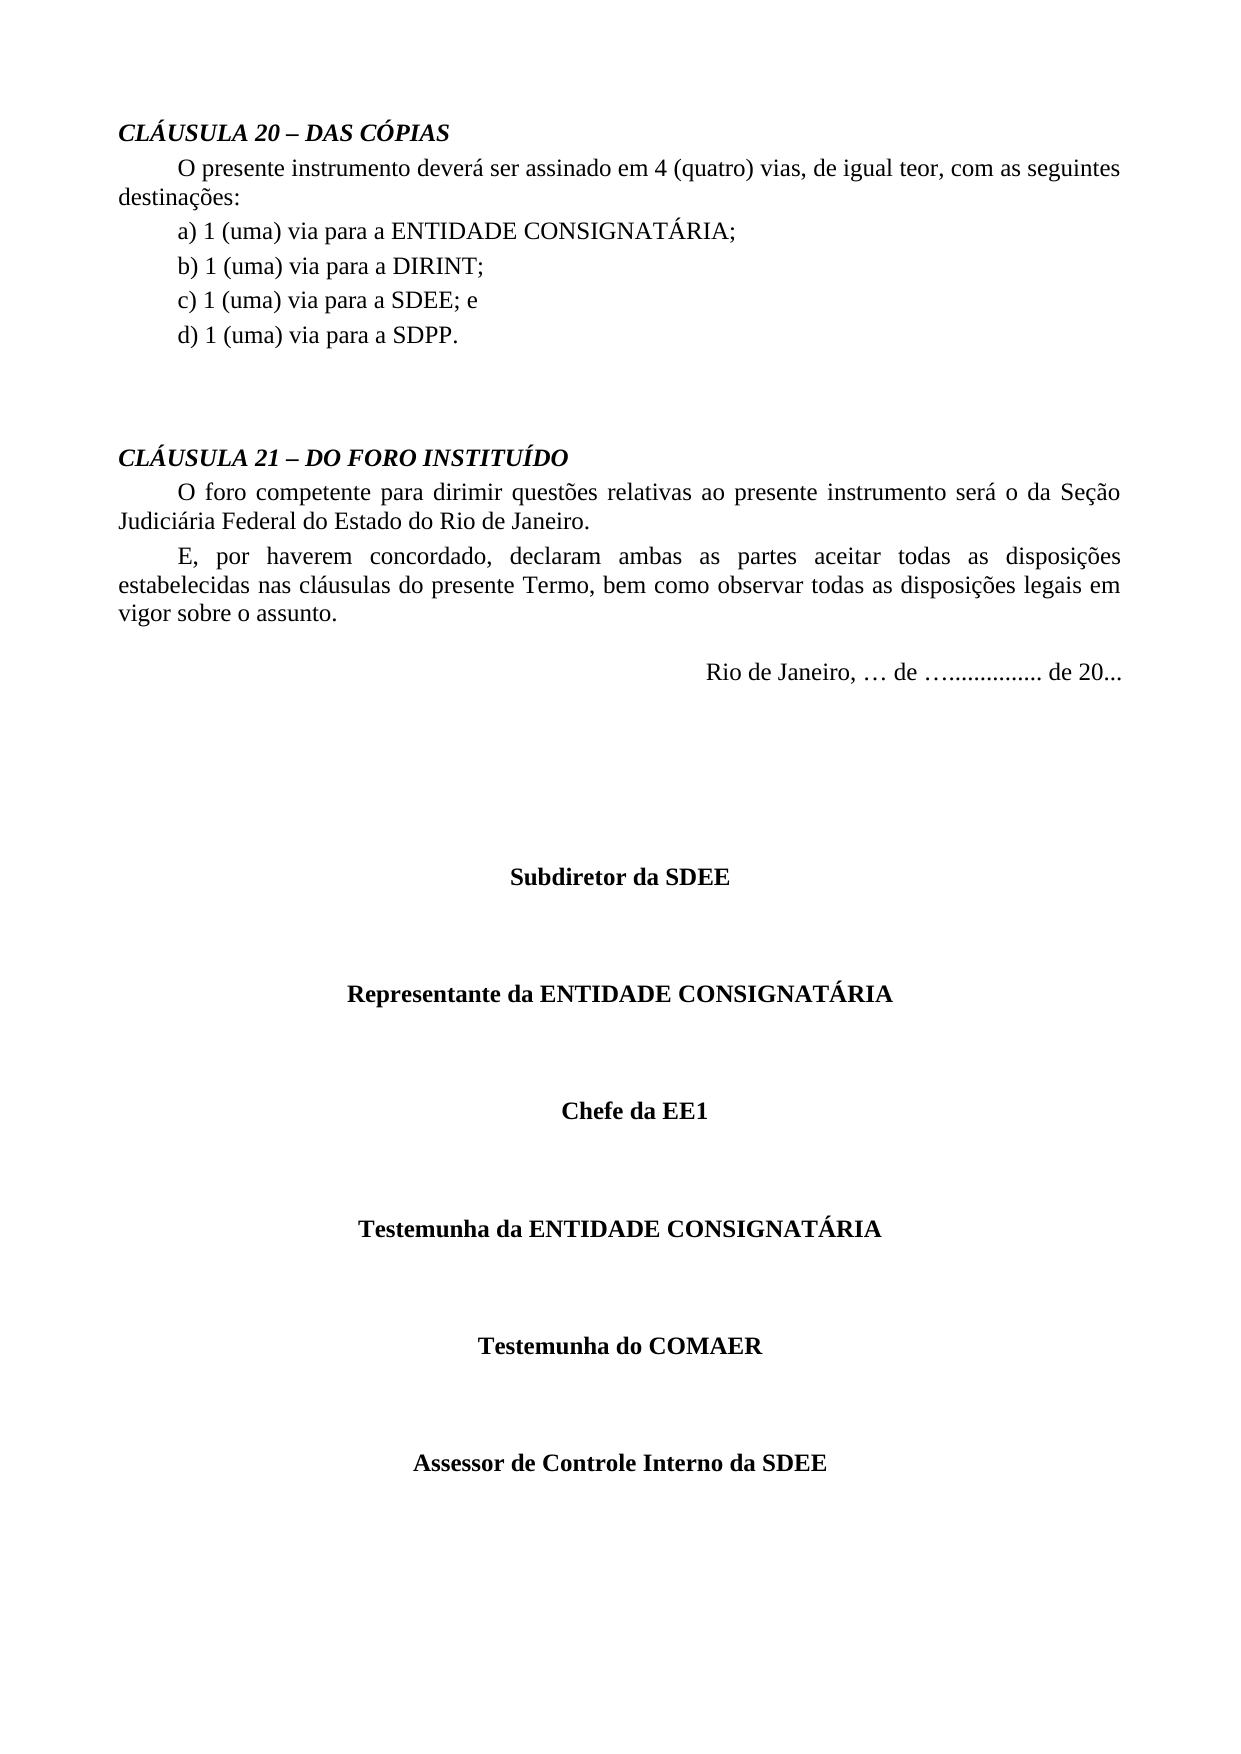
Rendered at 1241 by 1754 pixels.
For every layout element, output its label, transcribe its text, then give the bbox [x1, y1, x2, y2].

text O presente instrumento deverá ser assinado em 4 (quatro) vias, de igual teor, com as seguintes destinações: [118, 153, 1122, 210]
text Assessor de Controle Interno da SDEE [118, 1448, 1122, 1477]
text Testemunha do COMAER [118, 1331, 1122, 1360]
text Chefe da EE1 [118, 1096, 1122, 1125]
text CLÁUSULA 20 – DAS CÓPIAS [118, 118, 1122, 147]
text d) 1 (uma) via para a SDPP. [177, 320, 1122, 349]
text a) 1 (uma) via para a ENTIDADE CONSIGNATÁRIA; [177, 216, 1122, 245]
text Representante da ENTIDADE CONSIGNATÁRIA [118, 979, 1122, 1008]
text Testemunha da ENTIDADE CONSIGNATÁRIA [118, 1214, 1122, 1242]
text Rio de Janeiro, … de …............... de 20... [118, 657, 1122, 685]
text b) 1 (uma) via para a DIRINT; [177, 251, 1122, 280]
text CLÁUSULA 21 – DO FORO INSTITUÍDO [118, 443, 1122, 472]
text E, por haverem concordado, declaram ambas as partes aceitar todas as disposições estabelecidas nas cláusulas do presente Termo, bem como observar todas as disposições legais em vigor sobre o assunto. [118, 541, 1122, 627]
text O foro competente para dirimir questões relativas ao presente instrumento será o da Seção Judiciária Federal do Estado do Rio de Janeiro. [118, 477, 1122, 535]
text Subdiretor da SDEE [118, 862, 1122, 891]
text c) 1 (uma) via para a SDEE; e [177, 286, 1122, 314]
